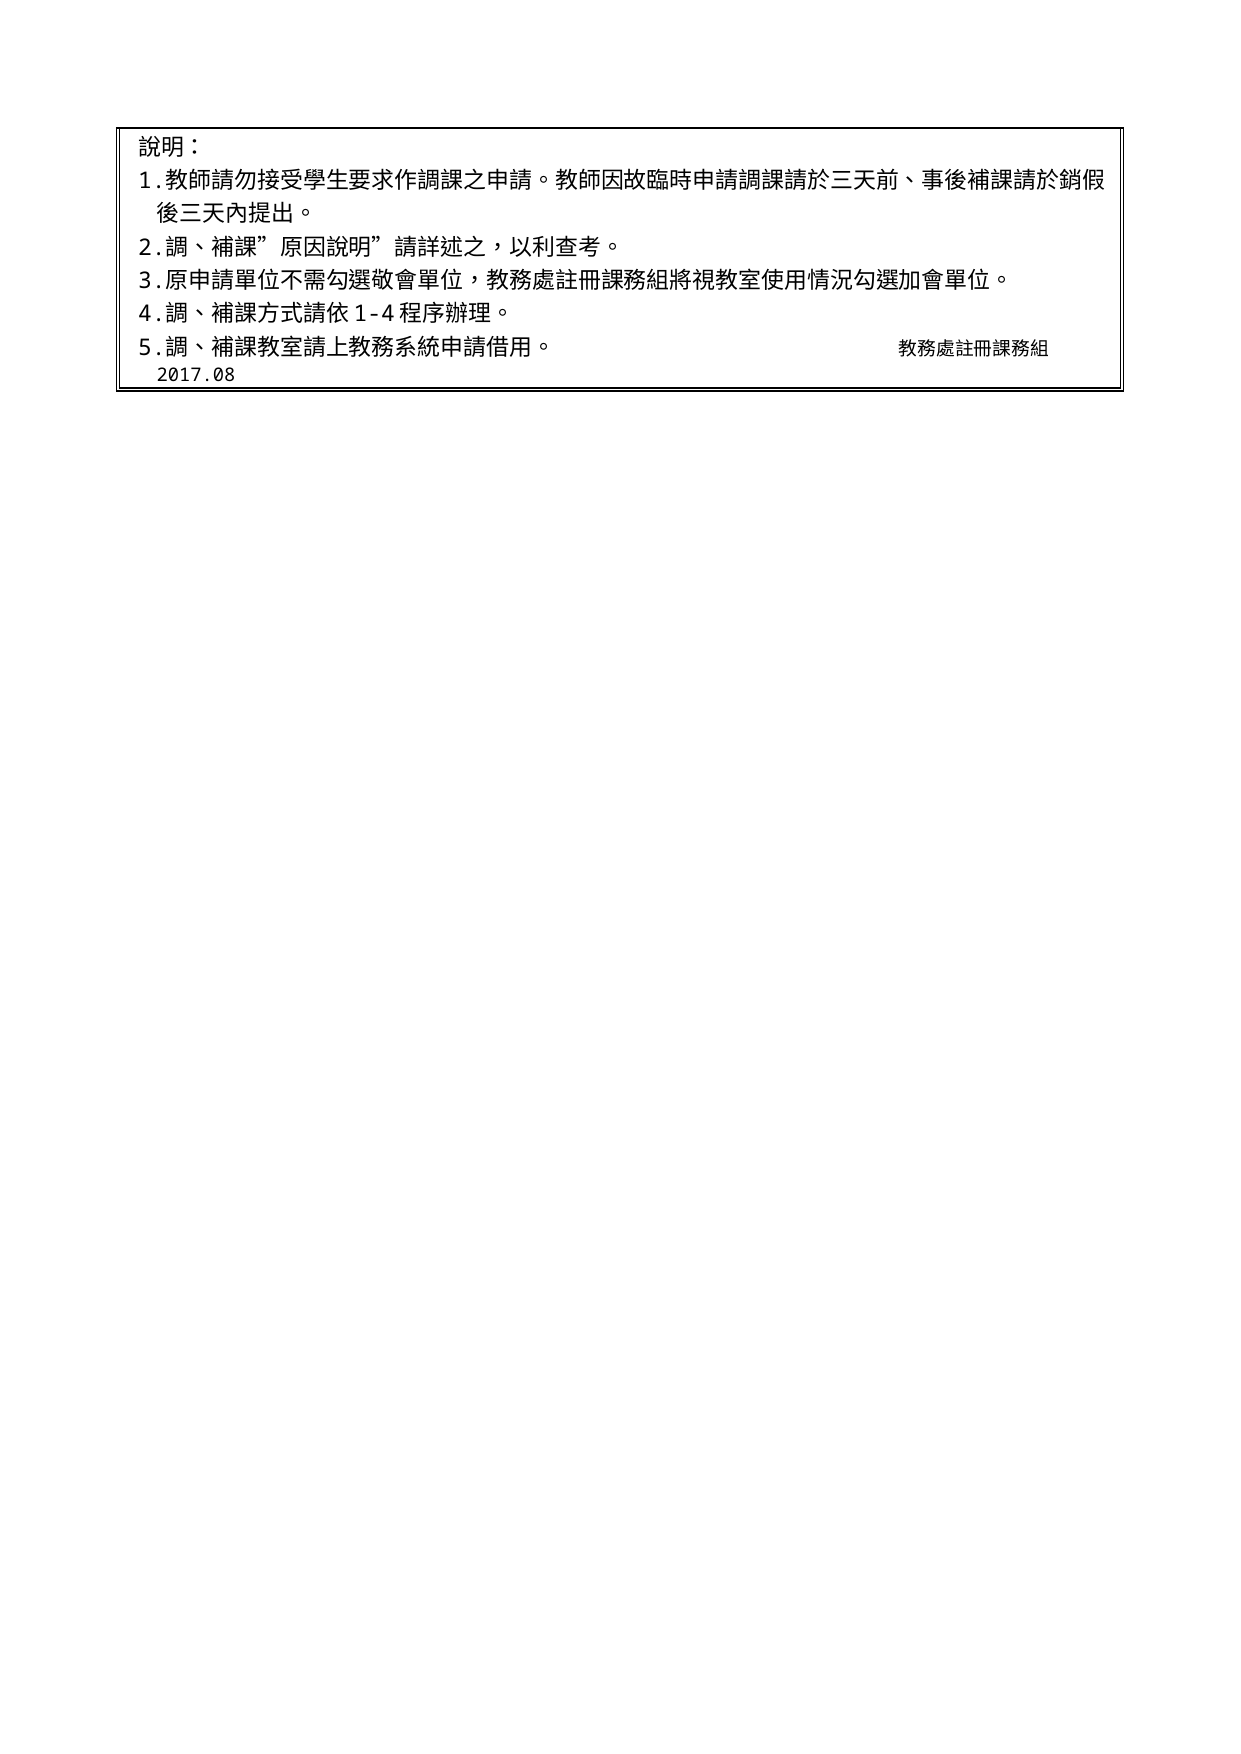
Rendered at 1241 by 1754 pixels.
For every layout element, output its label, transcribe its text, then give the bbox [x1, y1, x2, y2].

table_cell 說明： 1.教師請勿接受學生要求作調課之申請。教師因故臨時申請調課請於三天前、事後補課請於銷假後三天內提出。 2.調、補課”原因說明”請詳述之，以利查考。 3.原申請單位不需勾選敬會單位，教務處註冊課務組將視教室使用情況勾選加會單位。 4.調、補課方式請依1-4程序辦理。 5.調、補課教室請上教務系統申請借用。 教務處註冊課務組2017.08 [120, 129, 1120, 387]
